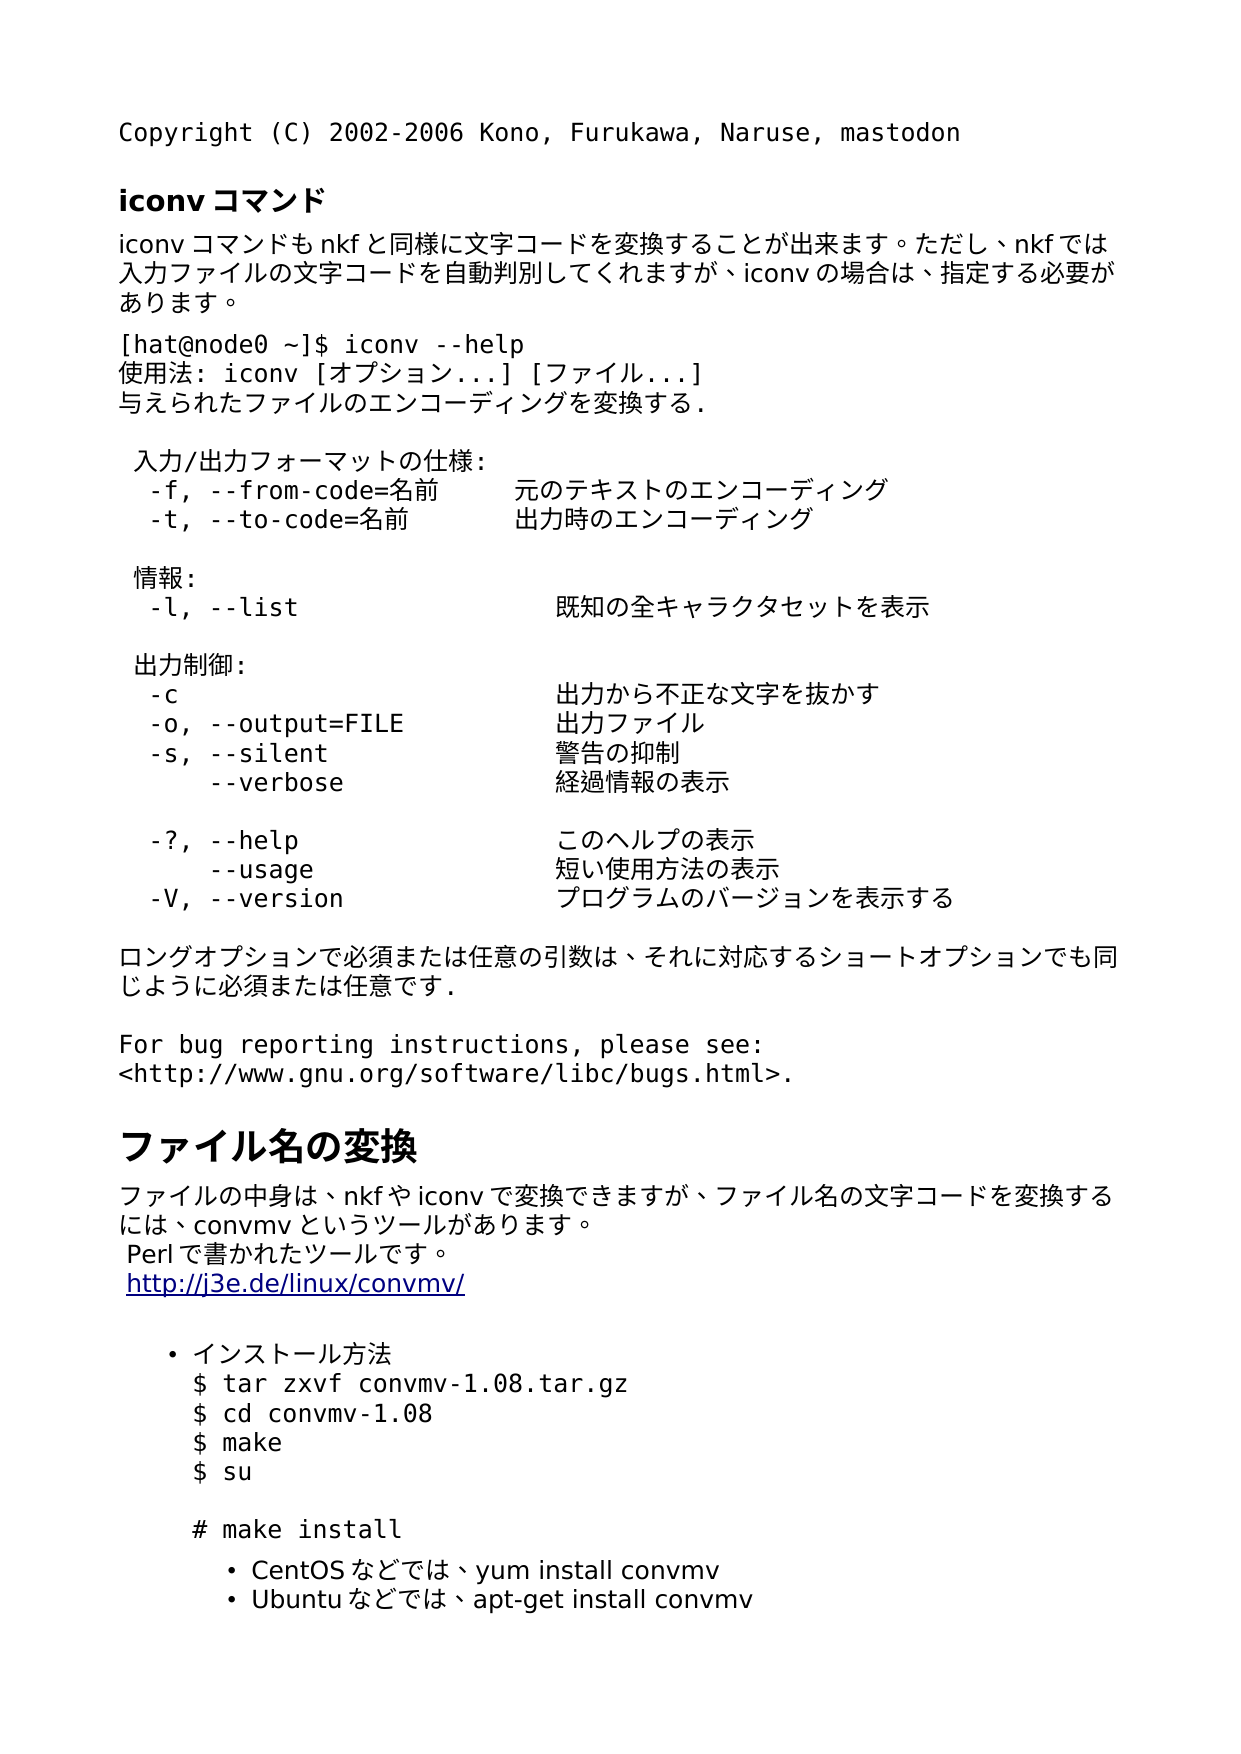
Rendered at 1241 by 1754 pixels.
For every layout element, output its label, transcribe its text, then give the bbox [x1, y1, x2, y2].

subtitle ファイル名の変換 [118, 1126, 1122, 1169]
list インストール方法 [177, 1340, 1122, 1369]
list $ tar zxvf convmv-1.08.tar.gz $ cd convmv-1.08 $ make $ su # make install [177, 1369, 1122, 1544]
list CentOSなどでは、yum install convmv [236, 1556, 1122, 1586]
text iconvコマンドもnkfと同様に文字コードを変換することが出来ます。ただし、nkfでは入力ファイルの文字コードを自動判別してくれますが、iconvの場合は、指定する必要があります。 [118, 231, 1122, 318]
subtitle iconvコマンド [118, 184, 1122, 218]
text Copyright (C) 2002-2006 Kono, Furukawa, Naruse, mastodon [118, 118, 1122, 147]
text ファイルの中身は、nkfやiconvで変換できますが、ファイル名の文字コードを変換するには、convmvというツールがあります。 Perlで書かれたツールです。 http://j3e.de/linux/convmv/ [118, 1182, 1122, 1298]
text [hat@node0 ~]$ iconv --help 使用法: iconv [オプション...] [ファイル...] 与えられたファイルのエンコーディングを変換する. 入力/出力フォーマットの仕様: -f, --from-code=名前 元のテキストのエンコーディング -t, --to-code=名前 出力時のエンコーディング 情報: -l, --list 既知の全キャラクタセットを表示 出力制御: -c 出力から不正な文字を抜かす -o, --output=FILE 出力ファイル -s, --silent 警告の抑制 --verbose 経過情報の表示 -?, --help このヘルプの表示 --usage 短い使用方法の表示 -V, --version プログラムのバージョンを表示する ロングオプションで必須または任意の引数は、それに対応するショートオプションでも同じように必須または任意です. For bug reporting instructions, please see: <http://www.gnu.org/software/libc/bugs.html>. [118, 331, 1122, 1089]
list Ubuntuなどでは、apt-get install convmv [236, 1586, 1122, 1615]
